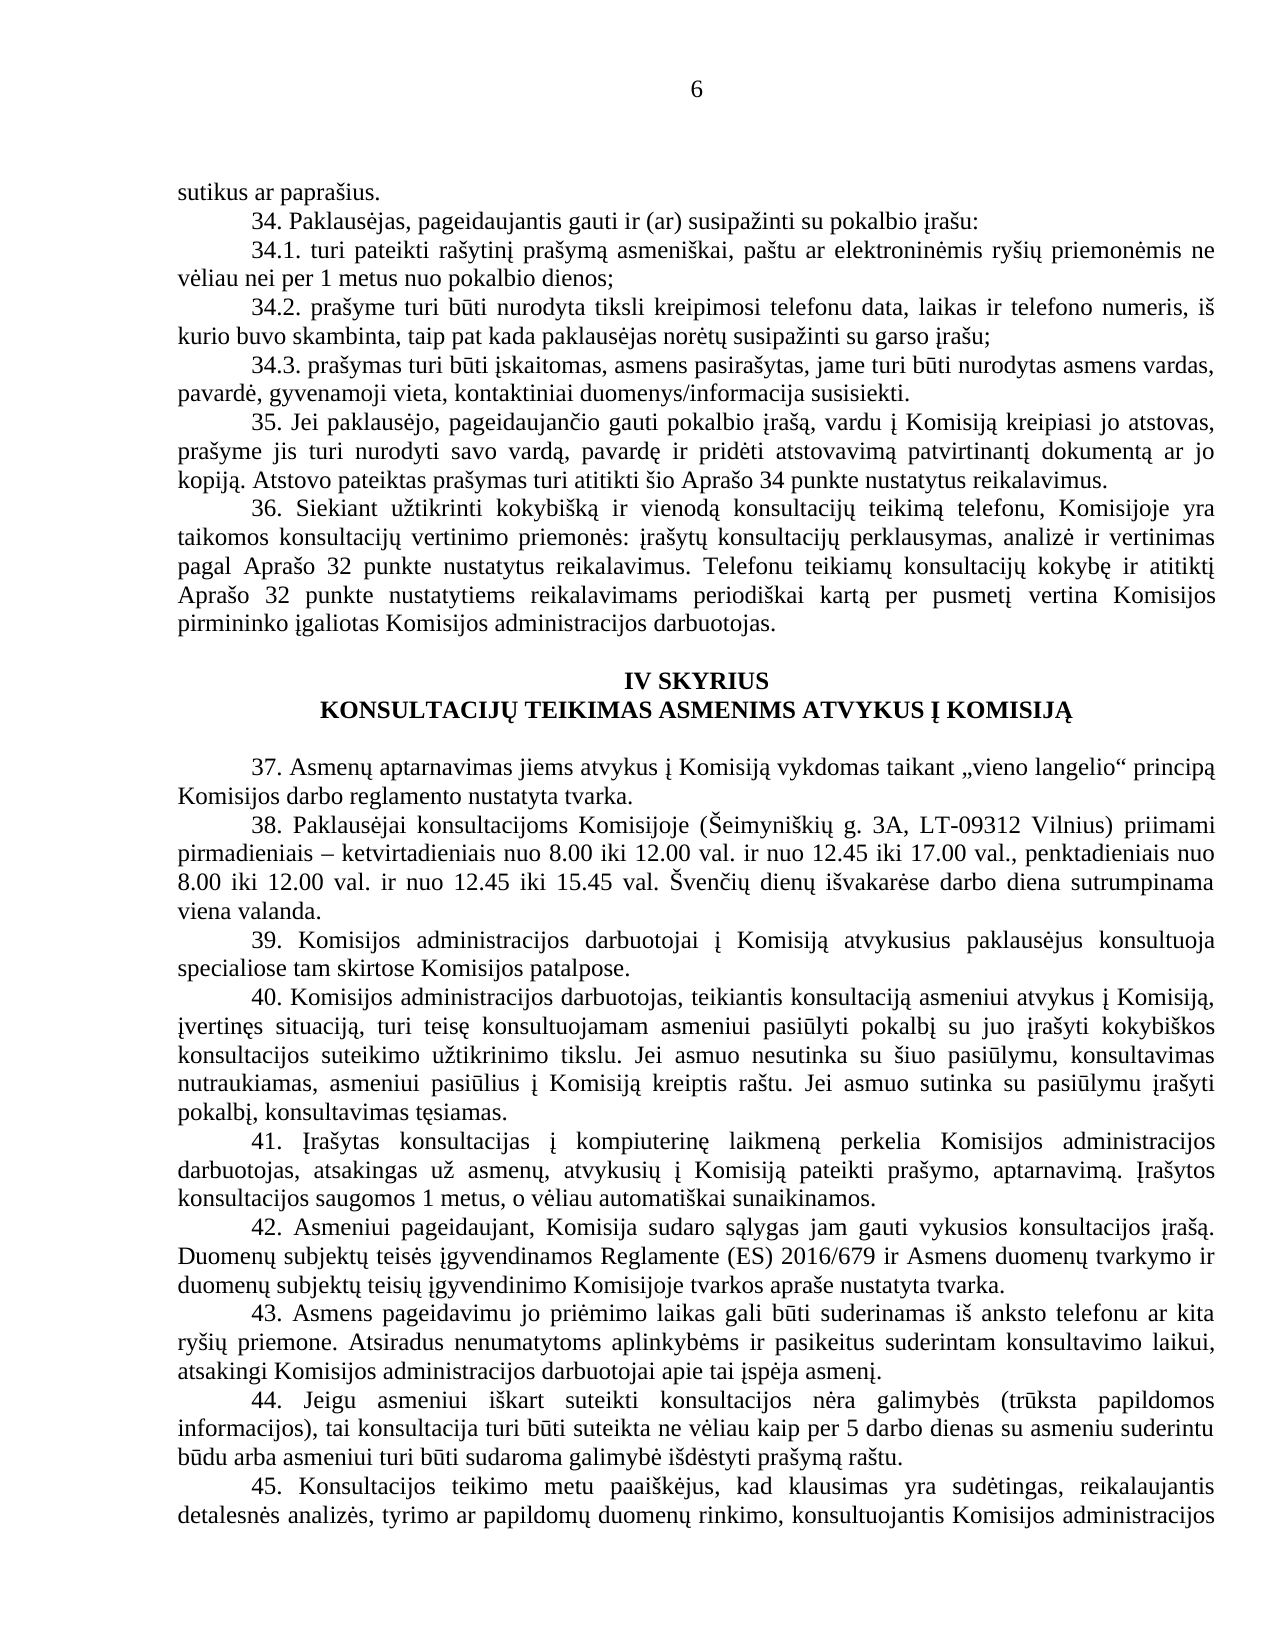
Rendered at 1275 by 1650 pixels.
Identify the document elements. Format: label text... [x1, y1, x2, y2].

text 40. Komisijos administracijos darbuotojas, teikiantis konsultaciją asmeniui atvykus į Komisiją, įvertinęs situaciją, turi teisę konsultuojamam asmeniui pasiūlyti pokalbį su juo įrašyti kokybiškos konsultacijos suteikimo užtikrinimo tikslu. Jei asmuo nesutinka su šiuo pasiūlymu, konsultavimas nutraukiamas, asmeniui pasiūlius į Komisiją kreiptis raštu. Jei asmuo sutinka su pasiūlymu įrašyti pokalbį, konsultavimas tęsiamas. [177, 982, 1216, 1126]
text 34. Paklausėjas, pageidaujantis gauti ir (ar) susipažinti su pokalbio įrašu: [177, 206, 1216, 235]
text KONSULTACIJŲ TEIKIMAS ASMENIMS ATVYKUS Į KOMISIJĄ [177, 695, 1216, 723]
text 43. Asmens pageidavimu jo priėmimo laikas gali būti suderinamas iš anksto telefonu ar kita ryšių priemone. Atsiradus nenumatytoms aplinkybėms ir pasikeitus suderintam konsultavimo laikui, atsakingi Komisijos administracijos darbuotojai apie tai įspėja asmenį. [177, 1298, 1216, 1385]
text 42. Asmeniui pageidaujant, Komisija sudaro sąlygas jam gauti vykusios konsultacijos įrašą. Duomenų subjektų teisės įgyvendinamos Reglamente (ES) 2016/679 ir Asmens duomenų tvarkymo ir duomenų subjektų teisių įgyvendinimo Komisijoje tvarkos apraše nustatyta tvarka. [177, 1212, 1216, 1298]
text sutikus ar paprašius. [177, 177, 1216, 206]
text 38. Paklausėjai konsultacijoms Komisijoje (Šeimyniškių g. 3A, LT-09312 Vilnius) priimami pirmadieniais – ketvirtadieniais nuo 8.00 iki 12.00 val. ir nuo 12.45 iki 17.00 val., penktadieniais nuo 8.00 iki 12.00 val. ir nuo 12.45 iki 15.45 val. Švenčių dienų išvakarėse darbo diena sutrumpinama viena valanda. [177, 810, 1216, 925]
text 36. Siekiant užtikrinti kokybišką ir vienodą konsultacijų teikimą telefonu, Komisijoje yra taikomos konsultacijų vertinimo priemonės: įrašytų konsultacijų perklausymas, analizė ir vertinimas pagal Aprašo 32 punkte nustatytus reikalavimus. Telefonu teikiamų konsultacijų kokybę ir atitiktį Aprašo 32 punkte nustatytiems reikalavimams periodiškai kartą per pusmetį vertina Komisijos pirmininko įgaliotas Komisijos administracijos darbuotojas. [177, 493, 1216, 637]
text 44. Jeigu asmeniui iškart suteikti konsultacijos nėra galimybės (trūksta papildomos informacijos), tai konsultacija turi būti suteikta ne vėliau kaip per 5 darbo dienas su asmeniu suderintu būdu arba asmeniui turi būti sudaroma galimybė išdėstyti prašymą raštu. [177, 1385, 1216, 1471]
text 34.1. turi pateikti rašytinį prašymą asmeniškai, paštu ar elektroninėmis ryšių priemonėmis ne vėliau nei per 1 metus nuo pokalbio dienos; [177, 235, 1216, 292]
text 35. Jei paklausėjo, pageidaujančio gauti pokalbio įrašą, vardu į Komisiją kreipiasi jo atstovas, prašyme jis turi nurodyti savo vardą, pavardę ir pridėti atstovavimą patvirtinantį dokumentą ar jo kopiją. Atstovo pateiktas prašymas turi atitikti šio Aprašo 34 punkte nustatytus reikalavimus. [177, 407, 1216, 493]
text 39. Komisijos administracijos darbuotojai į Komisiją atvykusius paklausėjus konsultuoja specialiose tam skirtose Komisijos patalpose. [177, 925, 1216, 982]
text IV SKYRIUS [177, 666, 1216, 695]
text 45. Konsultacijos teikimo metu paaiškėjus, kad klausimas yra sudėtingas, reikalaujantis detalesnės analizės, tyrimo ar papildomų duomenų rinkimo, konsultuojantis Komisijos administracijos [177, 1471, 1216, 1528]
text 34.3. prašymas turi būti įskaitomas, asmens pasirašytas, jame turi būti nurodytas asmens vardas, pavardė, gyvenamoji vieta, kontaktiniai duomenys/informacija susisiekti. [177, 350, 1216, 407]
text 34.2. prašyme turi būti nurodyta tiksli kreipimosi telefonu data, laikas ir telefono numeris, iš kurio buvo skambinta, taip pat kada paklausėjas norėtų susipažinti su garso įrašu; [177, 292, 1216, 350]
text 41. Įrašytas konsultacijas į kompiuterinę laikmeną perkelia Komisijos administracijos darbuotojas, atsakingas už asmenų, atvykusių į Komisiją pateikti prašymo, aptarnavimą. Įrašytos konsultacijos saugomos 1 metus, o vėliau automatiškai sunaikinamos. [177, 1126, 1216, 1212]
text 37. Asmenų aptarnavimas jiems atvykus į Komisiją vykdomas taikant „vieno langelio“ principą Komisijos darbo reglamento nustatyta tvarka. [177, 752, 1216, 810]
